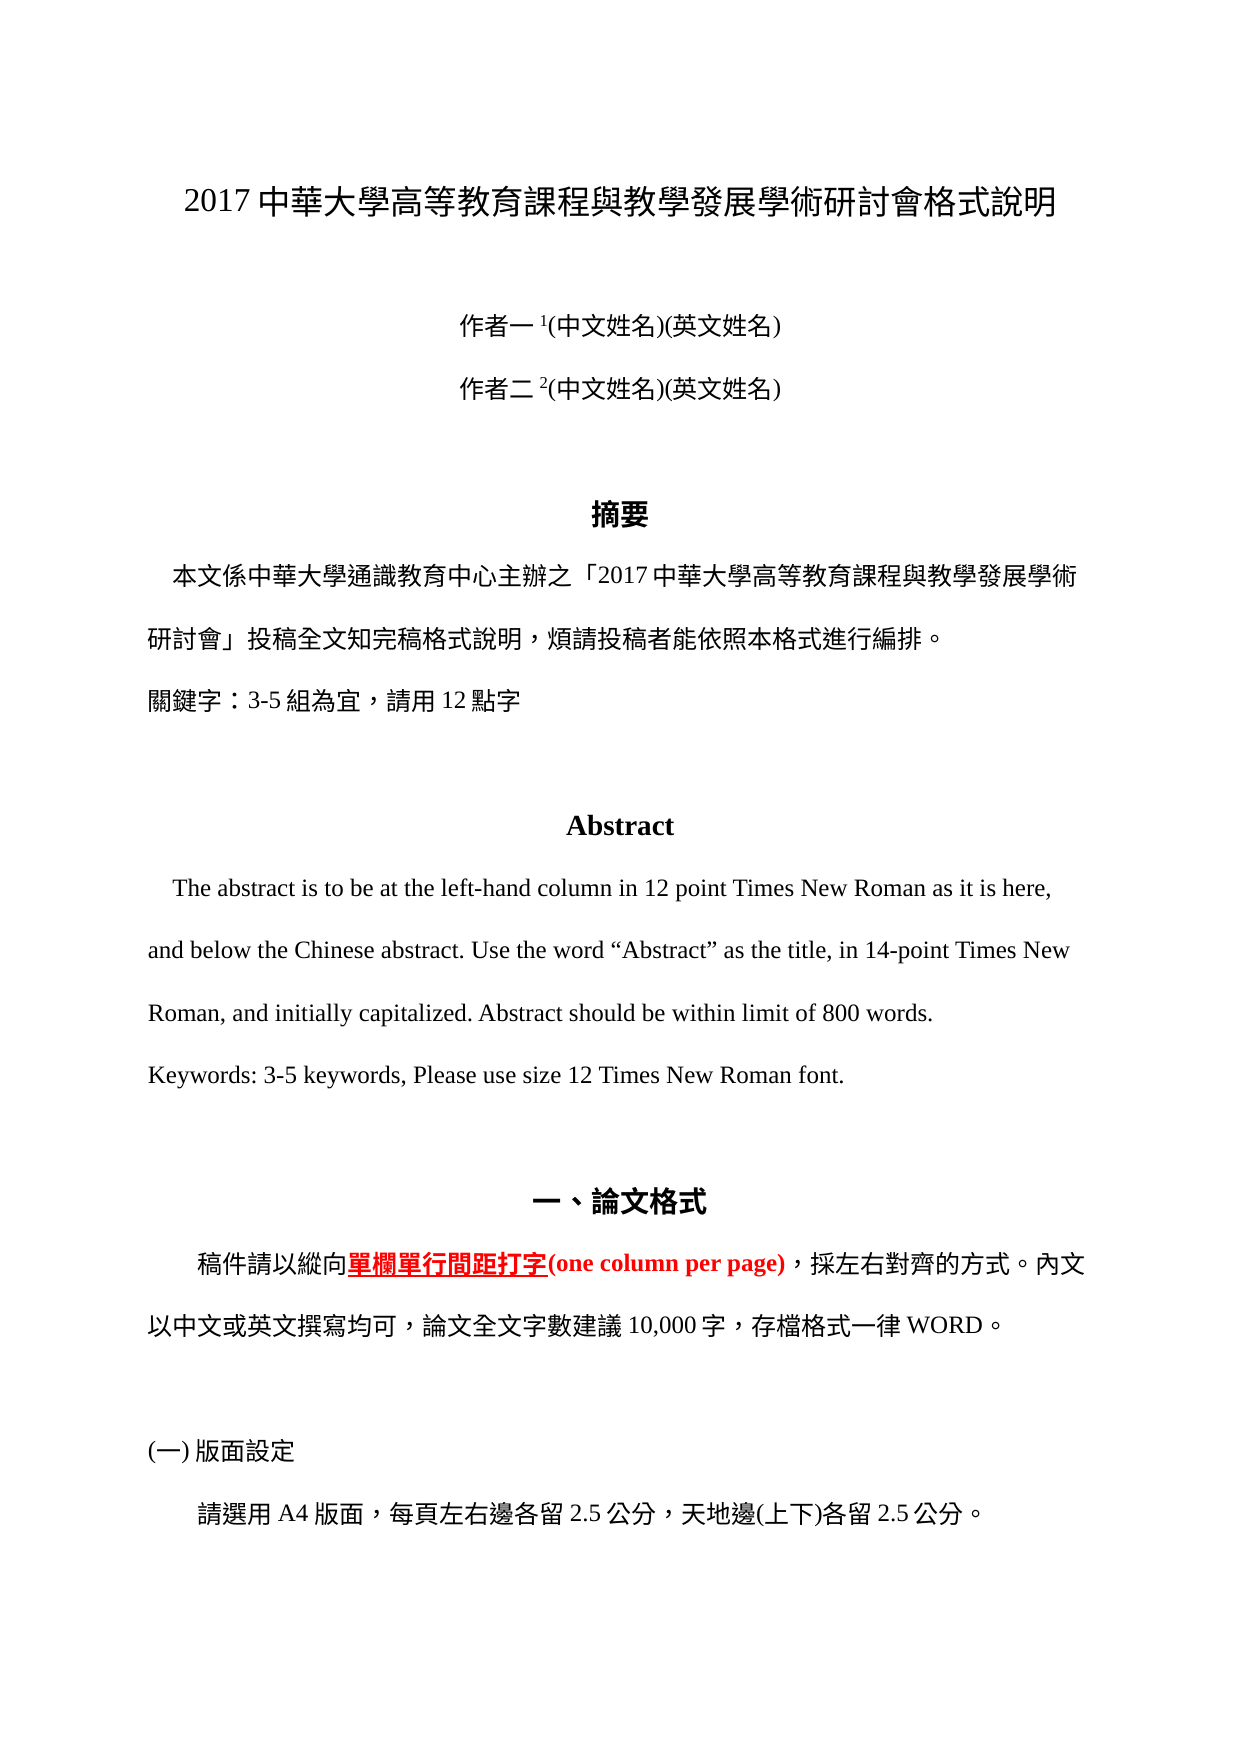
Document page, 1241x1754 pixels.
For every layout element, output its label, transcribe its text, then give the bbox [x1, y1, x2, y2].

text (一) 版面設定 [148, 1408, 1092, 1471]
text 請選用A4 版面，每頁左右邊各留2.5公分，天地邊(上下)各留2.5公分。 [148, 1471, 1092, 1533]
text 關鍵字：3-5組為宜，請用12點字 [148, 658, 1092, 721]
text 稿件請以縱向單欄單行間距打字(one column per page)，採左右對齊的方式。內文以中文或英文撰寫均可，論文全文字數建議10,000字，存檔格式一律WORD。 [148, 1221, 1092, 1346]
text The abstract is to be at the left-hand column in 12 point Times New Roman as it is here, and below the Chinese abstract. Use the word “Abstract” as the title, in 14-point Times New Roman, and initially capitalized. Abstract should be within limit of 800 words. [148, 846, 1092, 1033]
text 作者二2(中文姓名)(英文姓名) [148, 346, 1092, 408]
text Abstract [148, 783, 1092, 846]
text 本文係中華大學通識教育中心主辦之「2017中華大學高等教育課程與教學發展學術研討會」投稿全文知完稿格式說明，煩請投稿者能依照本格式進行編排。 [148, 533, 1092, 658]
text 作者一1(中文姓名)(英文姓名) [148, 283, 1092, 346]
text Keywords: 3-5 keywords, Please use size 12 Times New Roman font. [148, 1033, 1092, 1096]
text 2017中華大學高等教育課程與教學發展學術研討會格式說明 [148, 158, 1092, 221]
text 摘要 [148, 471, 1092, 533]
text 一、論文格式 [148, 1158, 1092, 1221]
